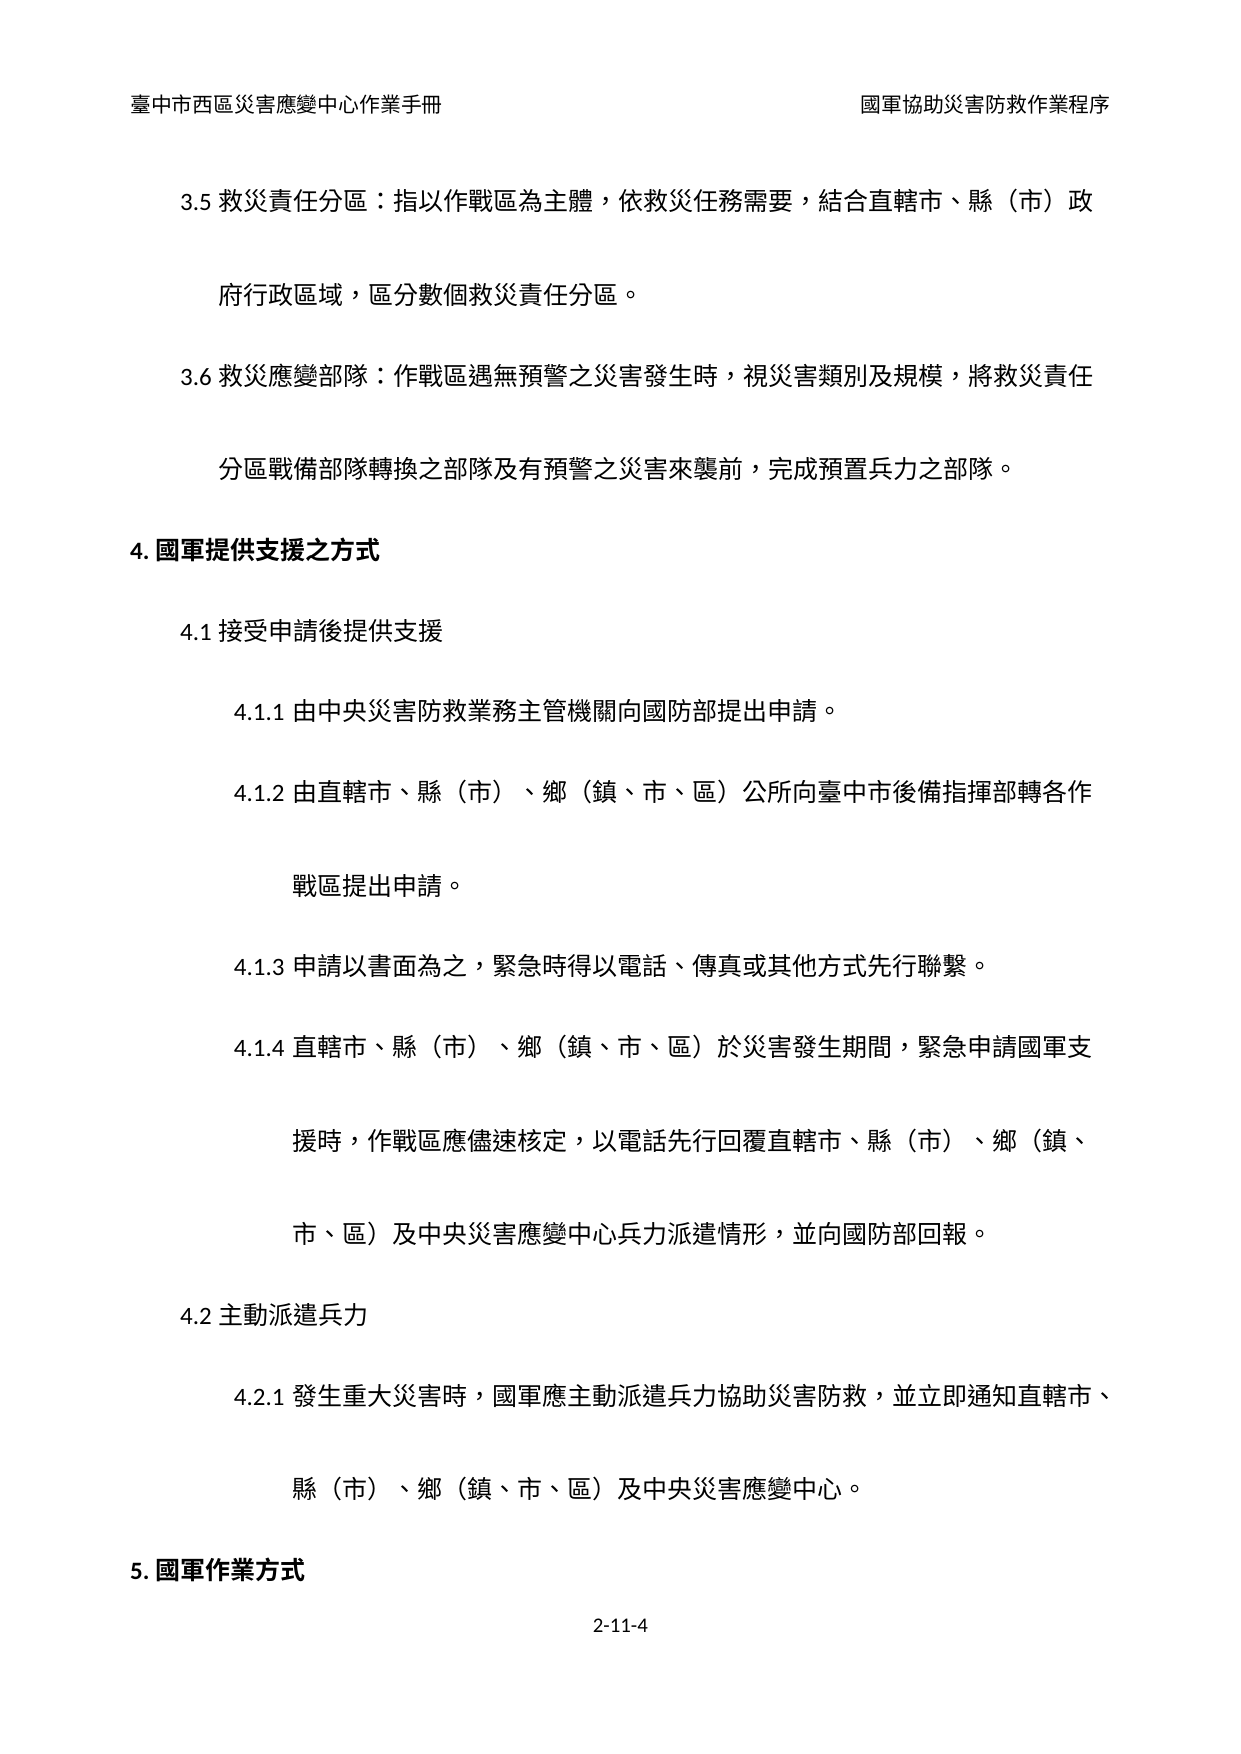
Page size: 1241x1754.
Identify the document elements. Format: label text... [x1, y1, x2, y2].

text 4.1.1 由中央災害防救業務主管機關向國防部提出申請。 [234, 668, 1110, 731]
text 4.1.3 申請以書面為之，緊急時得以電話、傳真或其他方式先行聯繫。 [234, 923, 1110, 986]
text 5. 國軍作業方式 [130, 1527, 1110, 1589]
text 4.1 接受申請後提供支援 [180, 588, 1110, 650]
text 4.2 主動派遣兵力 [180, 1272, 1110, 1334]
text 4. 國軍提供支援之方式 [130, 507, 1110, 569]
text 3.6 救災應變部隊：作戰區遇無預警之災害發生時，視災害類別及規模，將救災責任分區戰備部隊轉換之部隊及有預警之災害來襲前，完成預置兵力之部隊。 [180, 333, 1110, 489]
text 4.1.4 直轄市、縣（市）、鄉（鎮、市、區）於災害發生期間，緊急申請國軍支援時，作戰區應儘速核定，以電話先行回覆直轄市、縣（市）、鄉（鎮、市、區）及中央災害應變中心兵力派遣情形，並向國防部回報。 [234, 1004, 1110, 1254]
text 4.1.2 由直轄市、縣（市）、鄉（鎮、市、區）公所向臺中市後備指揮部轉各作戰區提出申請。 [234, 749, 1110, 905]
text 4.2.1 發生重大災害時，國軍應主動派遣兵力協助災害防救，並立即通知直轄市、縣（市）、鄉（鎮、市、區）及中央災害應變中心。 [234, 1353, 1110, 1509]
text 3.5 救災責任分區：指以作戰區為主體，依救災任務需要，結合直轄市、縣（市）政府行政區域，區分數個救災責任分區。 [180, 158, 1110, 314]
